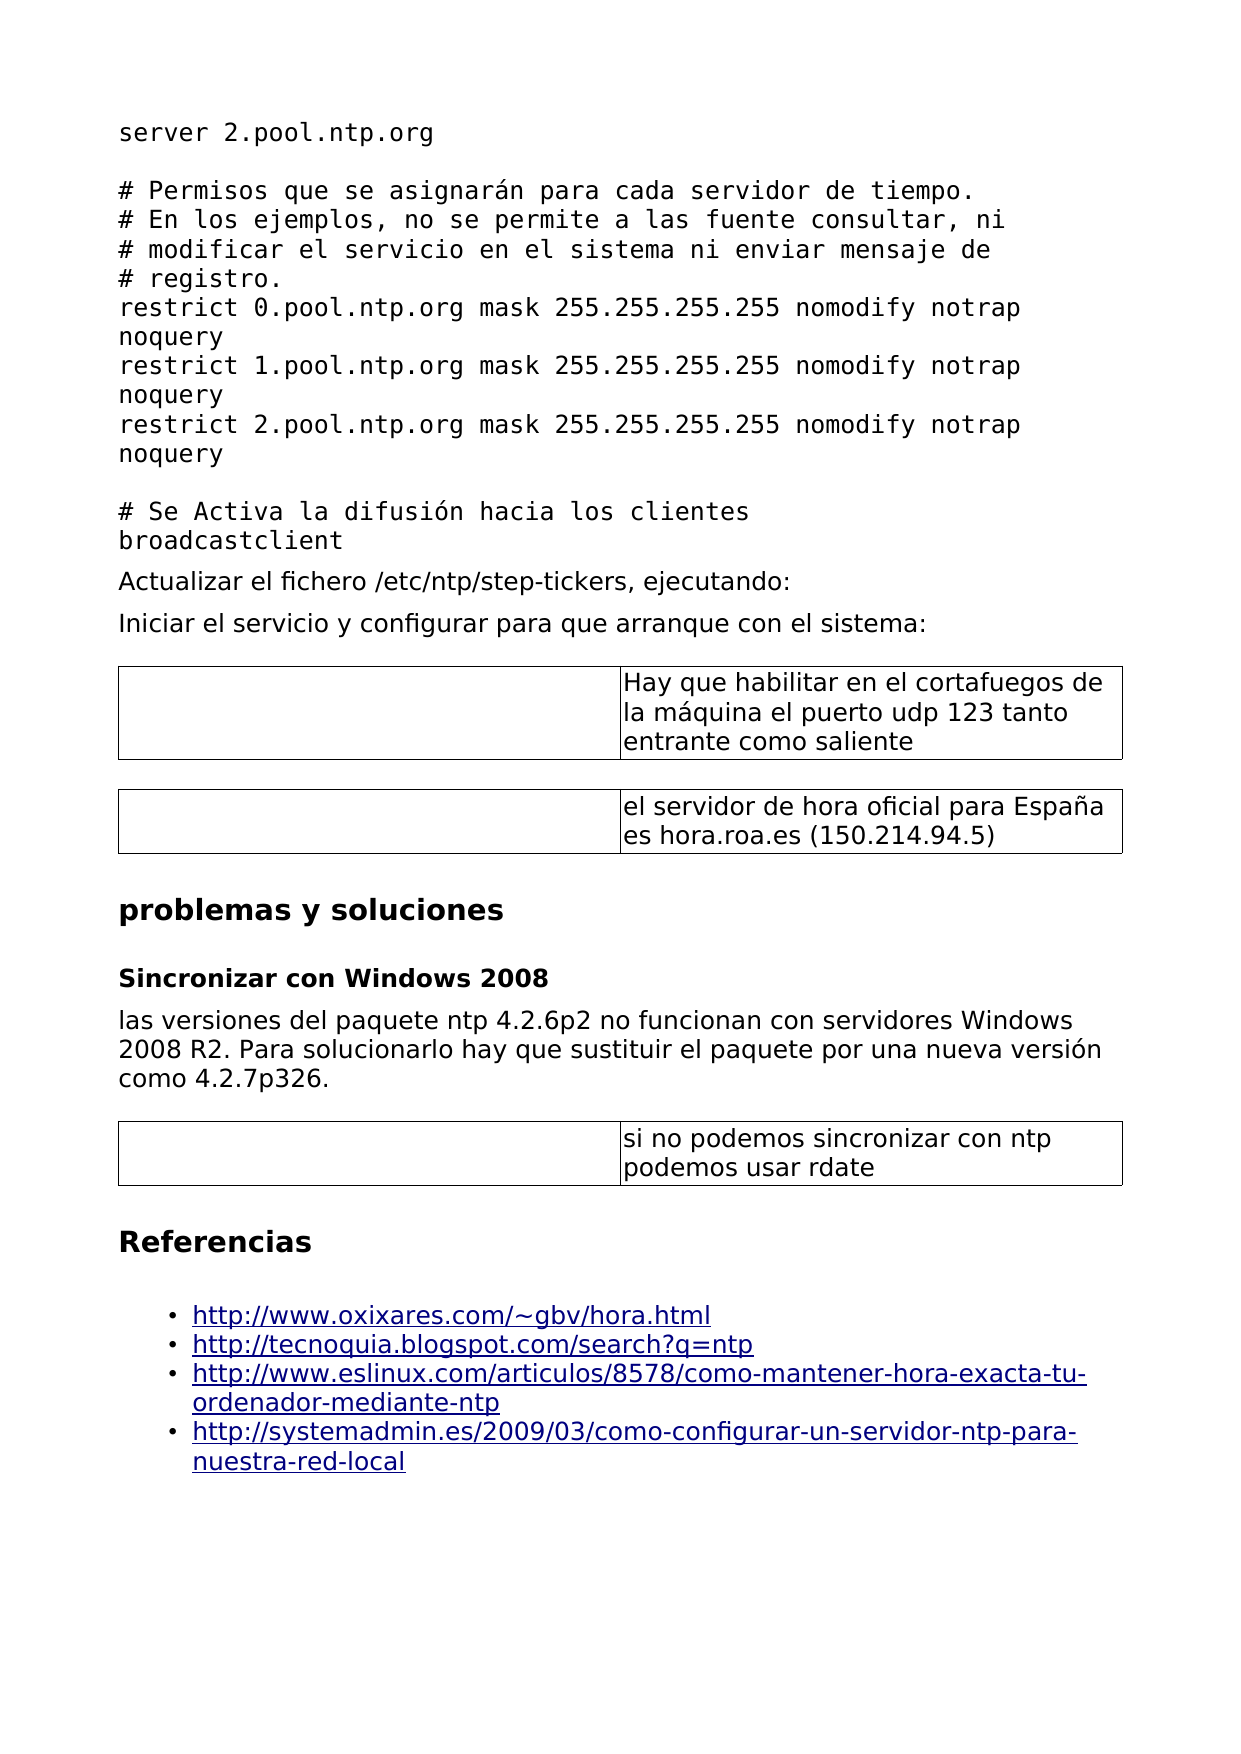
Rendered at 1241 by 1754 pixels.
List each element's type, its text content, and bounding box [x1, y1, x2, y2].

text Iniciar el servicio y configurar para que arranque con el sistema: [118, 609, 1122, 638]
list http://tecnoquia.blogspot.com/search?q=ntp [177, 1330, 1122, 1359]
table_header el servidor de hora oficial para España es hora.roa.es (150.214.94.5) [621, 790, 1122, 853]
text server 2.pool.ntp.org # Permisos que se asignarán para cada servidor de tiempo. # En los ejemplos, no se permite a las fuente consultar, ni # modificar el servicio en el sistema ni enviar mensaje de # registro. restrict 0.pool.ntp.org mask 255.255.255.255 nomodify notrap noquery restrict 1.pool.ntp.org mask 255.255.255.255 nomodify notrap noquery restrict 2.pool.ntp.org mask 255.255.255.255 nomodify notrap noquery # Se Activa la difusión hacia los clientes broadcastclient [118, 118, 1122, 556]
list http://www.eslinux.com/articulos/8578/como-mantener-hora-exacta-tu-ordenador-mediante-ntp [177, 1359, 1122, 1417]
subtitle Sincronizar con Windows 2008 [118, 964, 1122, 993]
subtitle problemas y soluciones [118, 893, 1122, 927]
table_header [119, 1122, 620, 1185]
text las versiones del paquete ntp 4.2.6p2 no funcionan con servidores Windows 2008 R2. Para solucionarlo hay que sustituir el paquete por una nueva versión como 4.2.7p326. [118, 1006, 1122, 1093]
text Actualizar el fichero /etc/ntp/step-tickers, ejecutando: [118, 567, 1122, 597]
table_header Hay que habilitar en el cortafuegos de la máquina el puerto udp 123 tanto entrante como saliente [621, 667, 1122, 759]
subtitle Referencias [118, 1225, 1122, 1259]
table_header [119, 790, 620, 853]
table_header si no podemos sincronizar con ntp podemos usar rdate [621, 1122, 1122, 1185]
list http://www.oxixares.com/~gbv/hora.html [177, 1301, 1122, 1330]
list http://systemadmin.es/2009/03/como-configurar-un-servidor-ntp-para-nuestra-red-local [177, 1417, 1122, 1476]
table_header [119, 667, 620, 759]
